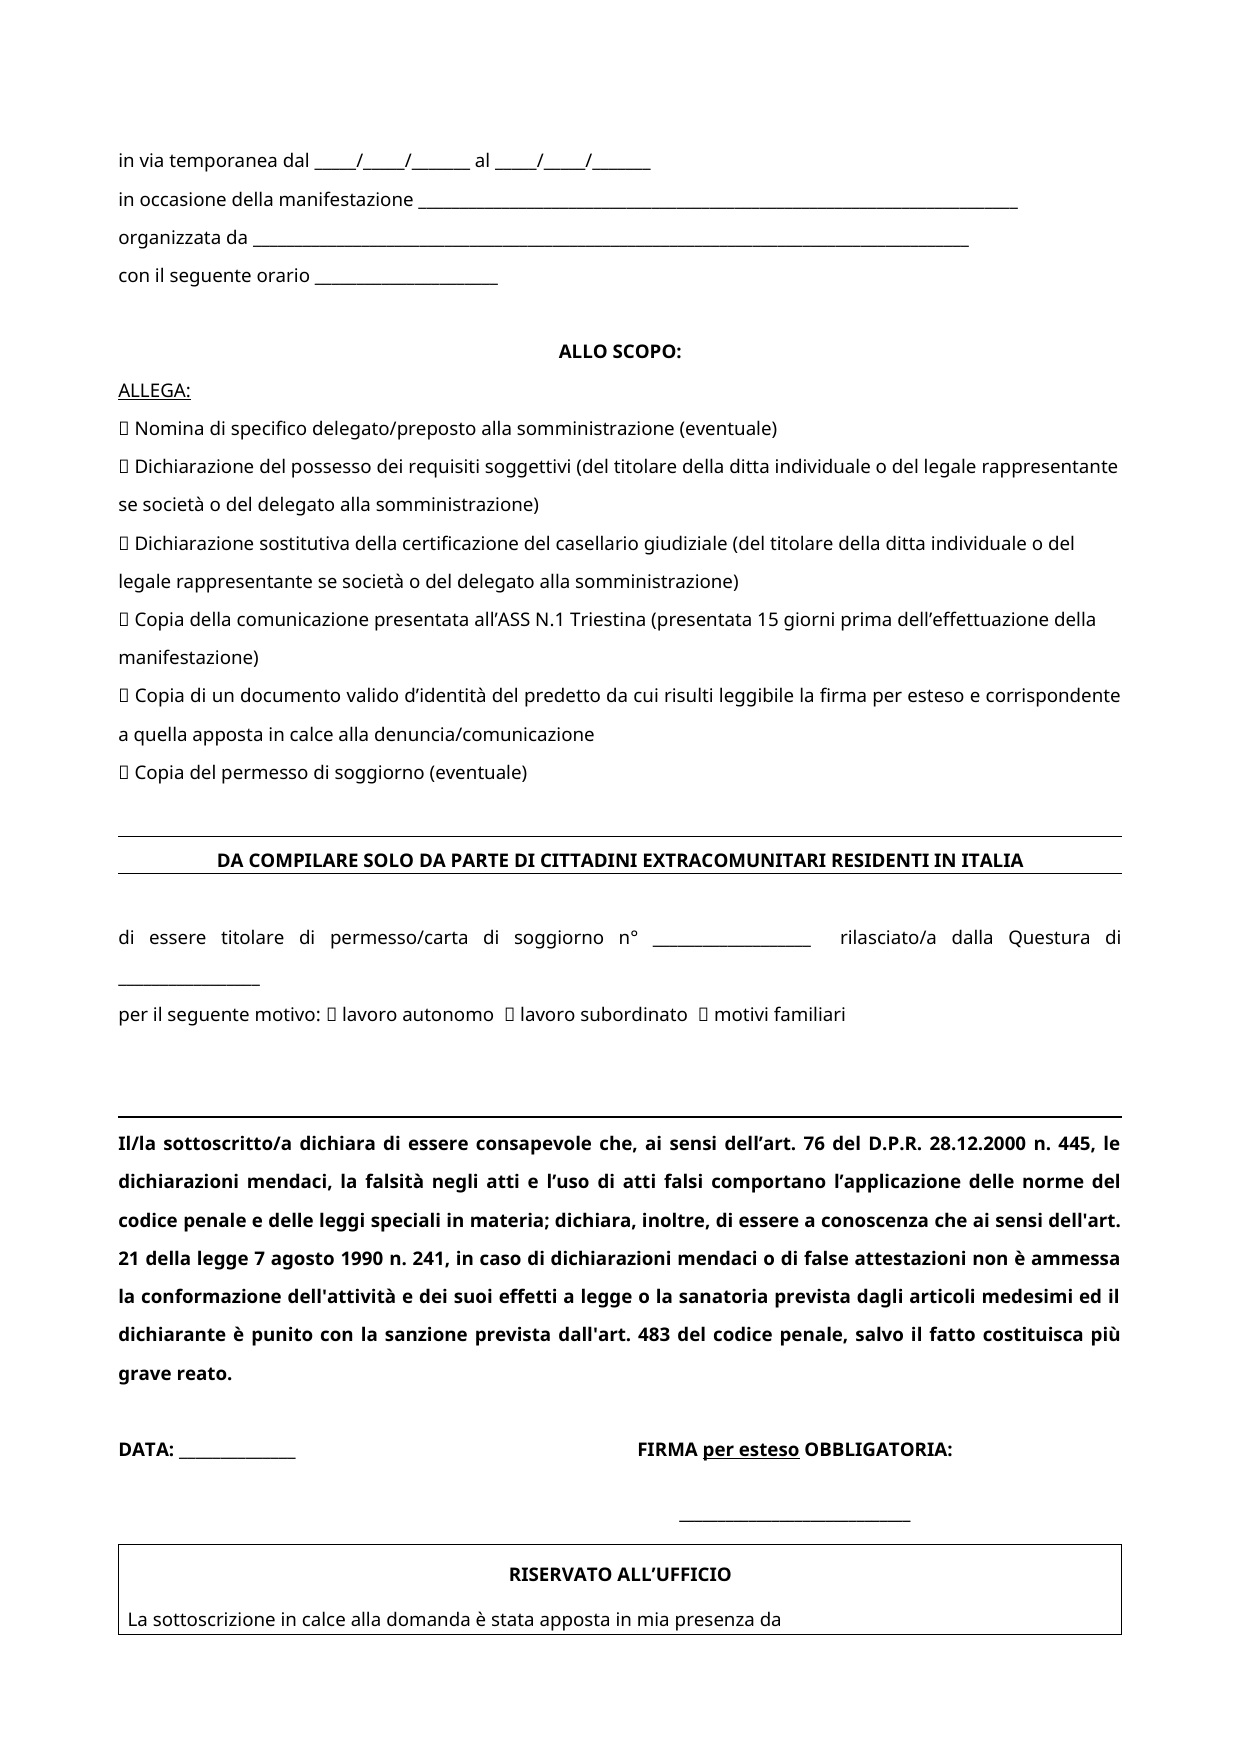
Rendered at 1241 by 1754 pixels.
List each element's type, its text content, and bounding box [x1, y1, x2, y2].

text in via temporanea dal _____/_____/_______ al _____/_____/_______ [118, 148, 1122, 173]
text  Dichiarazione sostitutiva della certificazione del casellario giudiziale (del titolare della ditta individuale o del legale rappresentante se società o del delegato alla somministrazione) [118, 530, 1122, 594]
text La sottoscrizione in calce alla domanda è stata apposta in mia presenza da [119, 1588, 1121, 1634]
text  Copia del permesso di soggiorno (eventuale) [118, 759, 1122, 785]
text  Nomina di specifico delegato/preposto alla somministrazione (eventuale) [118, 415, 1122, 441]
text organizzata da ______________________________________________________________________________________ [118, 224, 1122, 249]
text di essere titolare di permesso/carta di soggiorno n° ___________________ rilasciato/a dalla Questura di _________________ [118, 925, 1122, 988]
text per il seguente motivo:  lavoro autonomo  lavoro subordinato  motivi familiari [118, 1001, 1122, 1027]
text  Dichiarazione del possesso dei requisiti soggettivi (del titolare della ditta individuale o del legale rappresentante se società o del delegato alla somministrazione) [118, 453, 1122, 517]
text con il seguente orario ______________________ [118, 262, 1122, 288]
text ALLO SCOPO: [118, 339, 1122, 364]
text ALLEGA: [118, 377, 1122, 402]
text  Copia di un documento valido d’identità del predetto da cui risulti leggibile la firma per esteso e corrispondente a quella apposta in calce alla denuncia/comunicazione [118, 683, 1122, 747]
text  Copia della comunicazione presentata all’ASS N.1 Triestina (presentata 15 giorni prima dell’effettuazione della manifestazione) [118, 606, 1122, 670]
text DATA: ______________ FIRMA per esteso OBBLIGATORIA: [118, 1436, 1122, 1462]
text RISERVATO ALL’UFFICIO [119, 1545, 1121, 1587]
subtitle DA COMPILARE SOLO DA PARTE DI CITTADINI EXTRACOMUNITARI RESIDENTI IN ITALIA [118, 837, 1122, 873]
text Il/la sottoscritto/a dichiara di essere consapevole che, ai sensi dell’art. 76 del D.P.R. 28.12.2000 n. 445, le dichiarazioni mendaci, la falsità negli atti e l’uso di atti falsi comportano l’applicazione delle norme del codice penale e delle leggi speciali in materia; dichiara, inoltre, di essere a conoscenza che ai sensi dell'art. 21 della legge 7 agosto 1990 n. 241, in caso di dichiarazioni mendaci o di false attestazioni non è ammessa la conformazione dell'attività e dei suoi effetti a legge o la sanatoria prevista dagli articoli medesimi ed il dichiarante è punito con la sanzione prevista dall'art. 483 del codice penale, salvo il fatto costituisca più grave reato. [118, 1118, 1122, 1385]
text ______________________________ [118, 1499, 1122, 1525]
text in occasione della manifestazione ________________________________________________________________________ [118, 186, 1122, 211]
